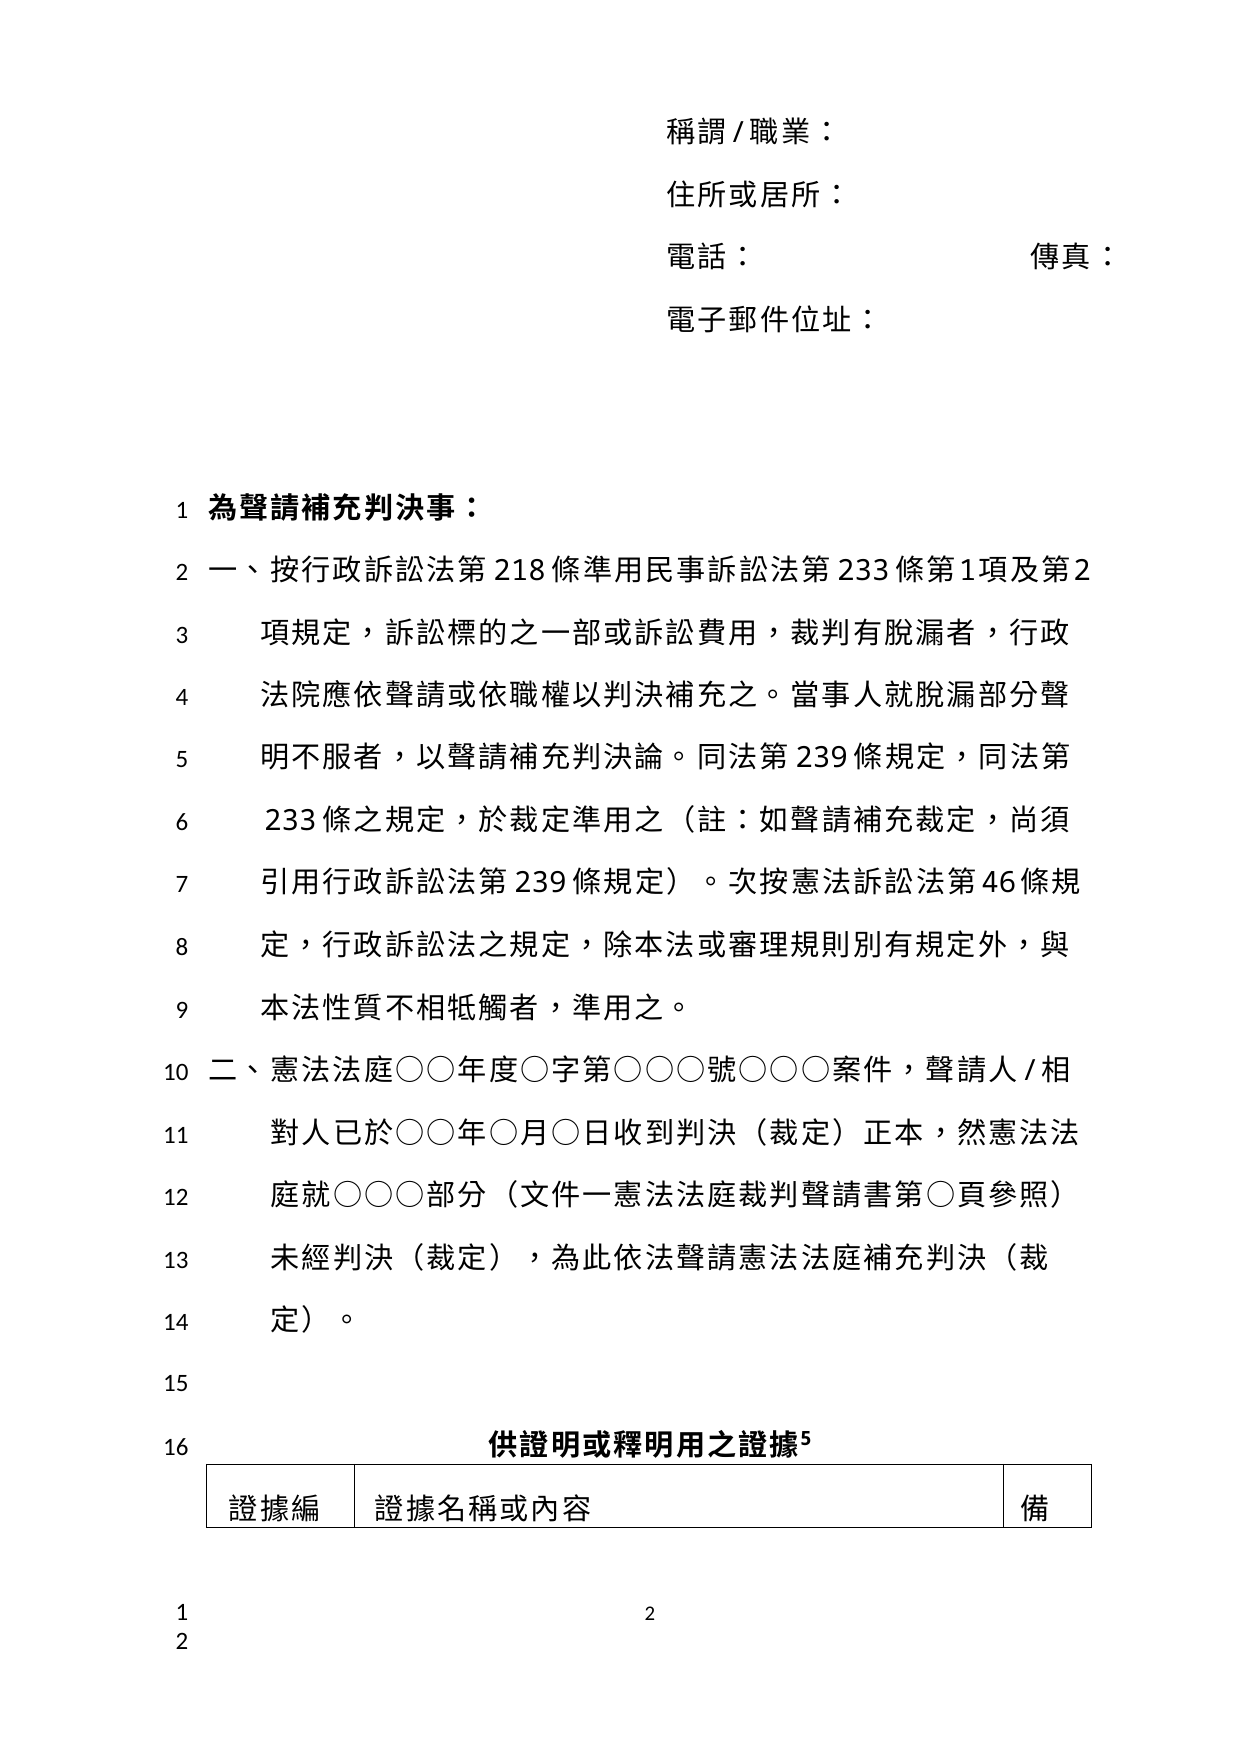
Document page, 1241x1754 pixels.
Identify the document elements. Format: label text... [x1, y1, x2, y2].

text 二、憲法法庭○○年度○字第○○○號○○○案件，聲請人/相對人已於○○年○月○日收到判決（裁定）正本，然憲法法庭就○○○部分（文件一憲法法庭裁判聲請書第○頁參照）未經判決（裁定），為此依法聲請憲法法庭補充判決（裁定）。 [207, 1026, 1092, 1339]
text 住所或居所： [207, 151, 1092, 214]
table_header 證據名稱或內容 [355, 1465, 1003, 1527]
text 供證明或釋明用之證據 [207, 1401, 1092, 1464]
text 稱謂/職業： [207, 89, 1092, 151]
text 為聲請補充判決事： [207, 464, 1092, 526]
table_header 證據編 [207, 1465, 354, 1527]
table_header 備 [1004, 1465, 1091, 1527]
text 一、按行政訴訟法第218條準用民事訴訟法第233條第1項及第2項規定，訴訟標的之一部或訴訟費用，裁判有脫漏者，行政法院應依聲請或依職權以判決補充之。當事人就脫漏部分聲明不服者，以聲請補充判決論。同法第239條規定，同法第233條之規定，於裁定準用之（註：如聲請補充裁定，尚須引用行政訴訟法第239條規定）。次按憲法訴訟法第46條規定，行政訴訟法之規定，除本法或審理規則別有規定外，與本法性質不相牴觸者，準用之。 [207, 526, 1092, 1026]
text 電子郵件位址： [207, 276, 1092, 339]
text 電話： 傳真： [207, 214, 1092, 276]
